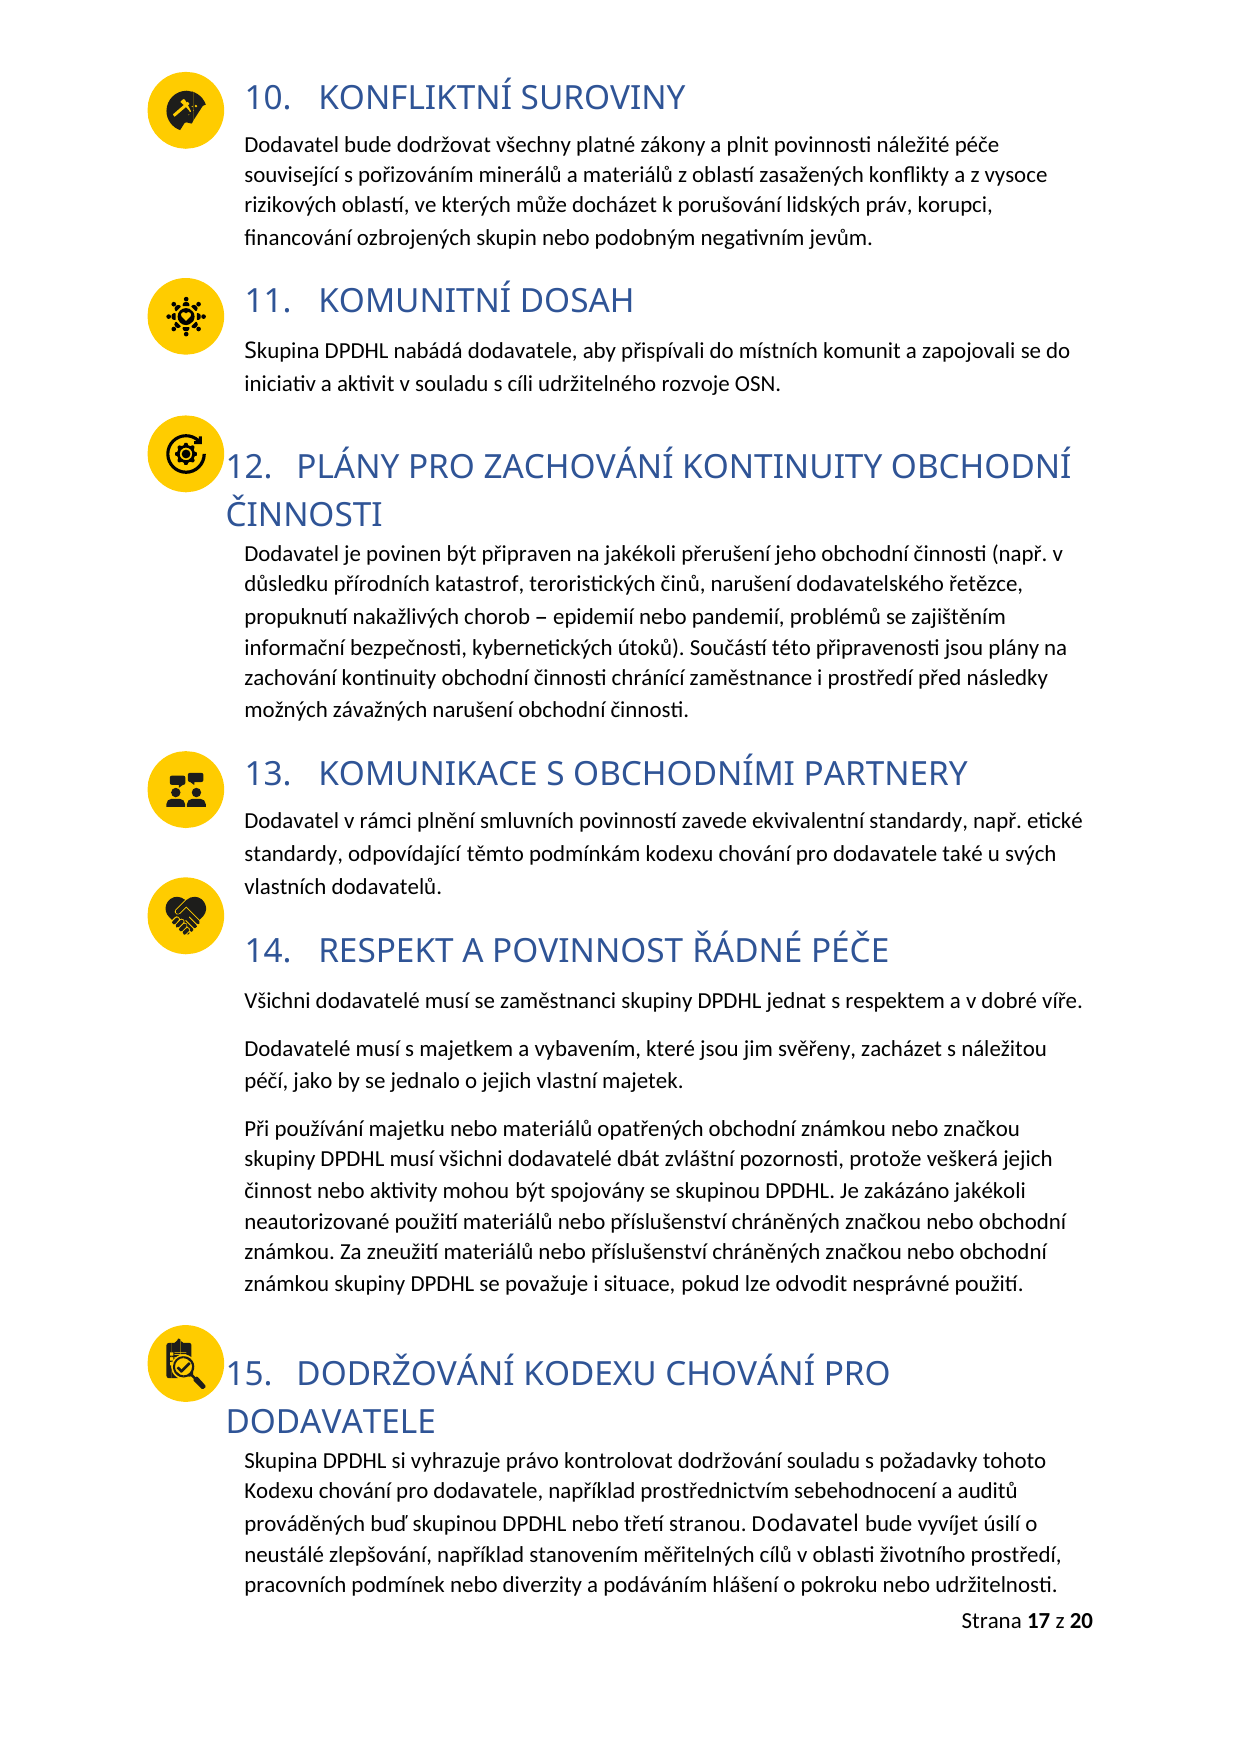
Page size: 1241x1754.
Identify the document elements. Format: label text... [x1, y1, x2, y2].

subtitle KONFLIKTNÍ SUROVINY [244, 74, 1093, 119]
subtitle DODRŽOVÁNÍ KODEXU CHOVÁNÍ PRO DODAVATELE [149, 1349, 1093, 1443]
text Skupina DPDHL si vyhrazuje právo kontrolovat dodržování souladu s požadavky tohoto Kodexu chování pro dodavatele, například prostřednictvím sebehodnocení a auditů prováděných buď skupinou DPDHL nebo třetí stranou. Dodavatel bude vyvíjet úsilí o neustálé zlepšování, například stanovením měřitelných cílů v oblasti životního prostředí, pracovních podmínek nebo diverzity a podáváním hlášení o pokroku nebo udržitelnosti. [244, 1447, 1093, 1598]
subtitle KOMUNITNÍ DOSAH [244, 277, 1093, 323]
text Dodavatel v rámci plnění smluvních povinností zavede ekvivalentní standardy, např. etické standardy, odpovídající těmto podmínkám kodexu chování pro dodavatele také u svých vlastních dodavatelů. [244, 806, 1093, 901]
text Všichni dodavatelé musí se zaměstnanci skupiny DPDHL jednat s respektem a v dobré víře. [244, 984, 1093, 1015]
subtitle RESPEKT A POVINNOST ŘÁDNÉ PÉČE [244, 927, 1093, 972]
text Při používání majetku nebo materiálů opatřených obchodní známkou nebo značkou skupiny DPDHL musí všichni dodavatelé dbát zvláštní pozornosti, protože veškerá jejich činnost nebo aktivity mohou být spojovány se skupinou DPDHL. Je zakázáno jakékoli neautorizované použití materiálů nebo příslušenství chráněných značkou nebo obchodní známkou. Za zneužití materiálů nebo příslušenství chráněných značkou nebo obchodní známkou skupiny DPDHL se považuje i situace, pokud lze odvodit nesprávné použití. [244, 1114, 1093, 1299]
subtitle KOMUNIKACE S OBCHODNÍMI PARTNERY [244, 750, 1093, 795]
text Dodavatelé musí s majetkem a vybavením, které jsou jim svěřeny, zacházet s náležitou péčí, jako by se jednalo o jejich vlastní majetek. [244, 1034, 1093, 1095]
text Dodavatel je povinen být připraven na jakékoli přerušení jeho obchodní činnosti (např. v důsledku přírodních katastrof, teroristických činů, narušení dodavatelského řetězce, propuknutí nakažlivých chorob – epidemií nebo pandemií, problémů se zajištěním informační bezpečnosti, kybernetických útoků). Součástí této připravenosti jsou plány na zachování kontinuity obchodní činnosti chránící zaměstnance i prostředí před následky možných závažných narušení obchodní činnosti. [244, 539, 1093, 724]
text Dodavatel bude dodržovat všechny platné zákony a plnit povinnosti náležité péče související s pořizováním minerálů a materiálů z oblastí zasažených konflikty a z vysoce rizikových oblastí, ve kterých může docházet k porušování lidských práv, korupci, financování ozbrojených skupin nebo podobným negativním jevům. [244, 130, 1093, 252]
subtitle PLÁNY PRO ZACHOVÁNÍ KONTINUITY OBCHODNÍ ČINNOSTI [149, 442, 1093, 536]
text Skupina DPDHL nabádá dodavatele, aby přispívali do místních komunit a zapojovali se do iniciativ a aktivit v souladu s cíli udržitelného rozvoje OSN. [244, 334, 1093, 399]
